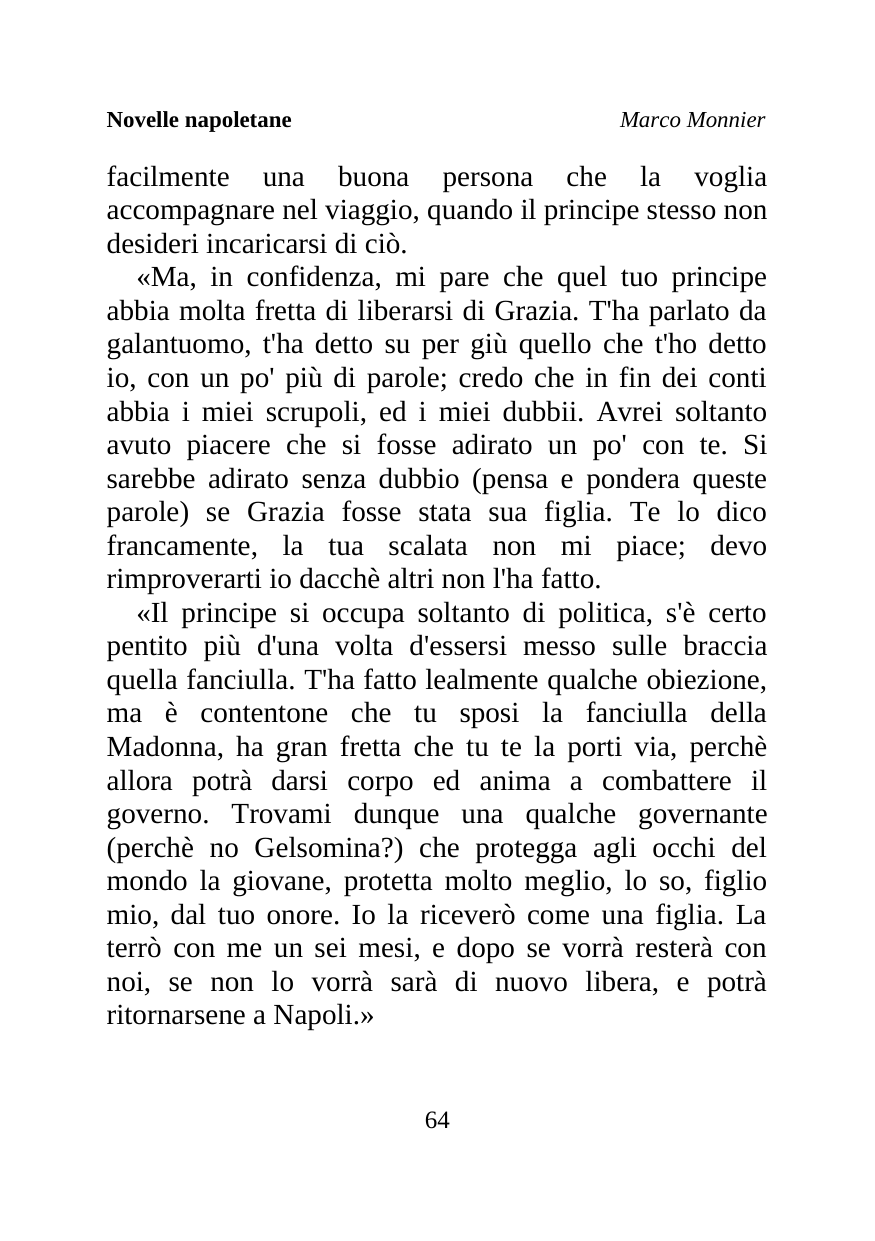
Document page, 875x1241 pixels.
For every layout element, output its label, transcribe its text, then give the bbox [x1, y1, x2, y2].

text «Il principe si occupa soltanto di politica, s'è certo pentito più d'una volta d'essersi messo sulle braccia quella fanciulla. T'ha fatto lealmente qualche obiezione, ma è contentone che tu sposi la fanciulla della Madonna, ha gran fretta che tu te la porti via, perchè allora potrà darsi corpo ed anima a combattere il governo. Trovami dunque una qualche governante (perchè no Gelsomina?) che protegga agli occhi del mondo la giovane, protetta molto meglio, lo so, figlio mio, dal tuo onore. Io la riceverò come una figlia. La terrò con me un sei mesi, e dopo se vorrà resterà con noi, se non lo vorrà sarà di nuovo libera, e potrà ritornarsene a Napoli.» [106, 595, 768, 1031]
text «Ma, in confidenza, mi pare che quel tuo principe abbia molta fretta di liberarsi di Grazia. T'ha parlato da galantuomo, t'ha detto su per giù quello che t'ho detto io, con un po' più di parole; credo che in fin dei conti abbia i miei scrupoli, ed i miei dubbii. Avrei soltanto avuto piacere che si fosse adirato un po' con te. Si sarebbe adirato senza dubbio (pensa e pondera queste parole) se Grazia fosse stata sua figlia. Te lo dico francamente, la tua scalata non mi piace; devo rimproverarti io dacchè altri non l'ha fatto. [106, 259, 768, 595]
text facilmente una buona persona che la voglia accompagnare nel viaggio, quando il principe stesso non desideri incaricarsi di ciò. [106, 159, 768, 259]
